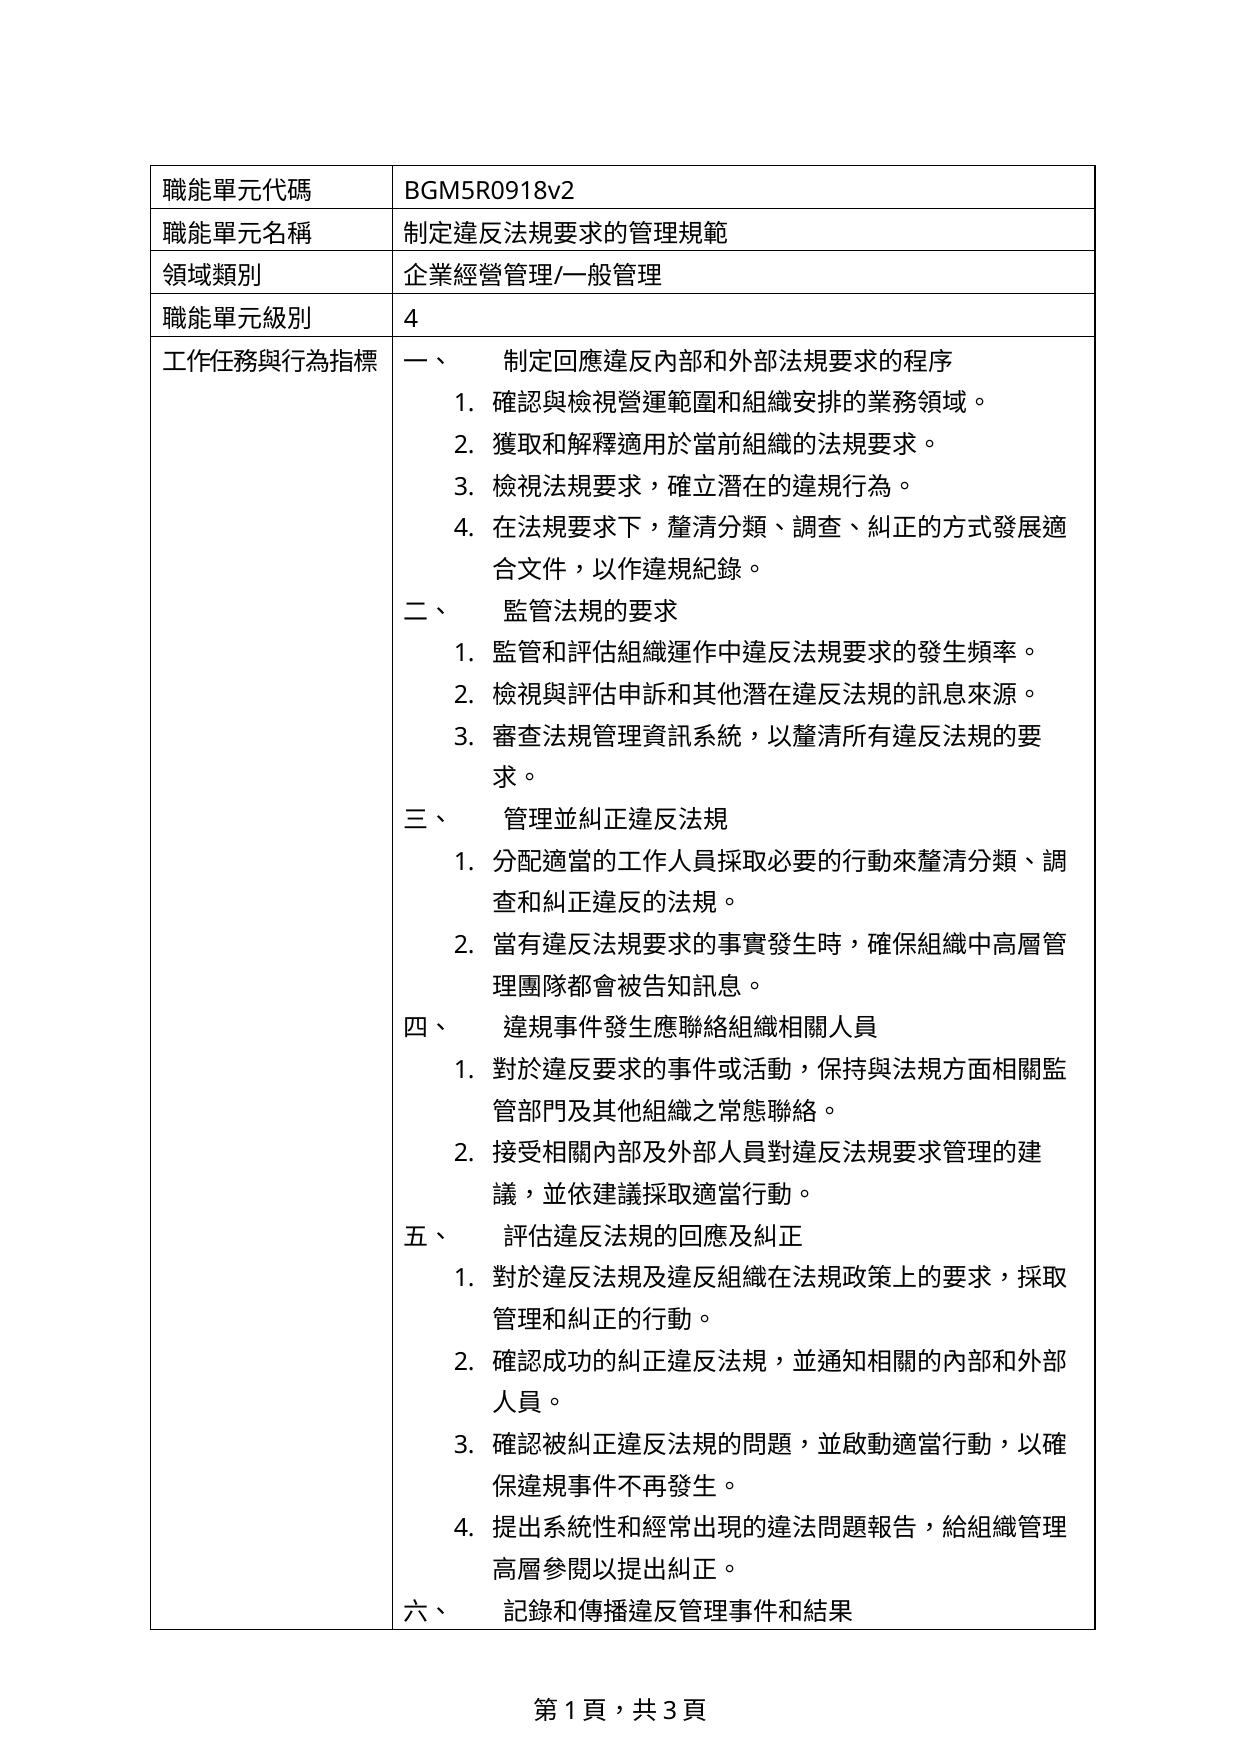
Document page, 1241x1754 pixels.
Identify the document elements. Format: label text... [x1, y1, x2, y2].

table_header BGM5R0918v2 [393, 166, 1094, 208]
table_cell 制定違反法規要求的管理規範 [393, 209, 1094, 250]
table_cell 職能單元級別 [151, 294, 392, 336]
table_cell 工作任務與行為指標 [151, 337, 392, 1628]
table_cell 4 [393, 294, 1094, 336]
table_cell 企業經營管理/一般管理 [393, 251, 1094, 293]
table_cell 職能單元名稱 [151, 209, 392, 250]
table_cell 制定回應違反內部和外部法規要求的程序 確認與檢視營運範圍和組織安排的業務領域。 獲取和解釋適用於當前組織的法規要求。 檢視法規要求，確立潛在的違規行為。 在法規要求下，釐清分類、調查、糾正的方式發展適合文件，以作違規紀錄。 監管法規的要求 監管和評估組織運作中違反法規要求的發生頻率。 檢視與評估申訴和其他潛在違反法規的訊息來源。 審查法規管理資訊系統，以釐清所有違反法規的要求。 管理並糾正違反法規 分配適當的工作人員採取必要的行動來釐清分類、調查和糾正違反的法規。 當有違反法規要求的事實發生時，確保組織中高層管理團隊都會被告知訊息。 違規事件發生應聯絡組織相關人員 對於違反要求的事件或活動，保持與法規方面相關監管部門及其他組織之常態聯絡。 接受相關內部及外部人員對違反法規要求管理的建議，並依建議採取適當行動。 評估違反法規的回應及糾正 對於違反法規及違反組織在法規政策上的要求，採取管理和糾正的行動。 確認成功的糾正違反法規，並通知相關的內部和外部人員。 確認被糾正違反法規的問題，並啟動適當行動，以確保違規事件不再發生。 提出系統性和經常出現的違法問題報告，給組織管理高層參閱以提出糾正。 記錄和傳播違反管理事件和結果 依據相關的內部和外部需求，文件化和報告已確認違反法規的要求。 保存違反法規要求的紀錄。 針對糾正違反法規採取的行動。 向內外部相關人員公告違規管理的報告。 [393, 337, 1094, 1628]
table_cell 領域類別 [151, 251, 392, 293]
table_header 職能單元代碼 [151, 166, 392, 208]
